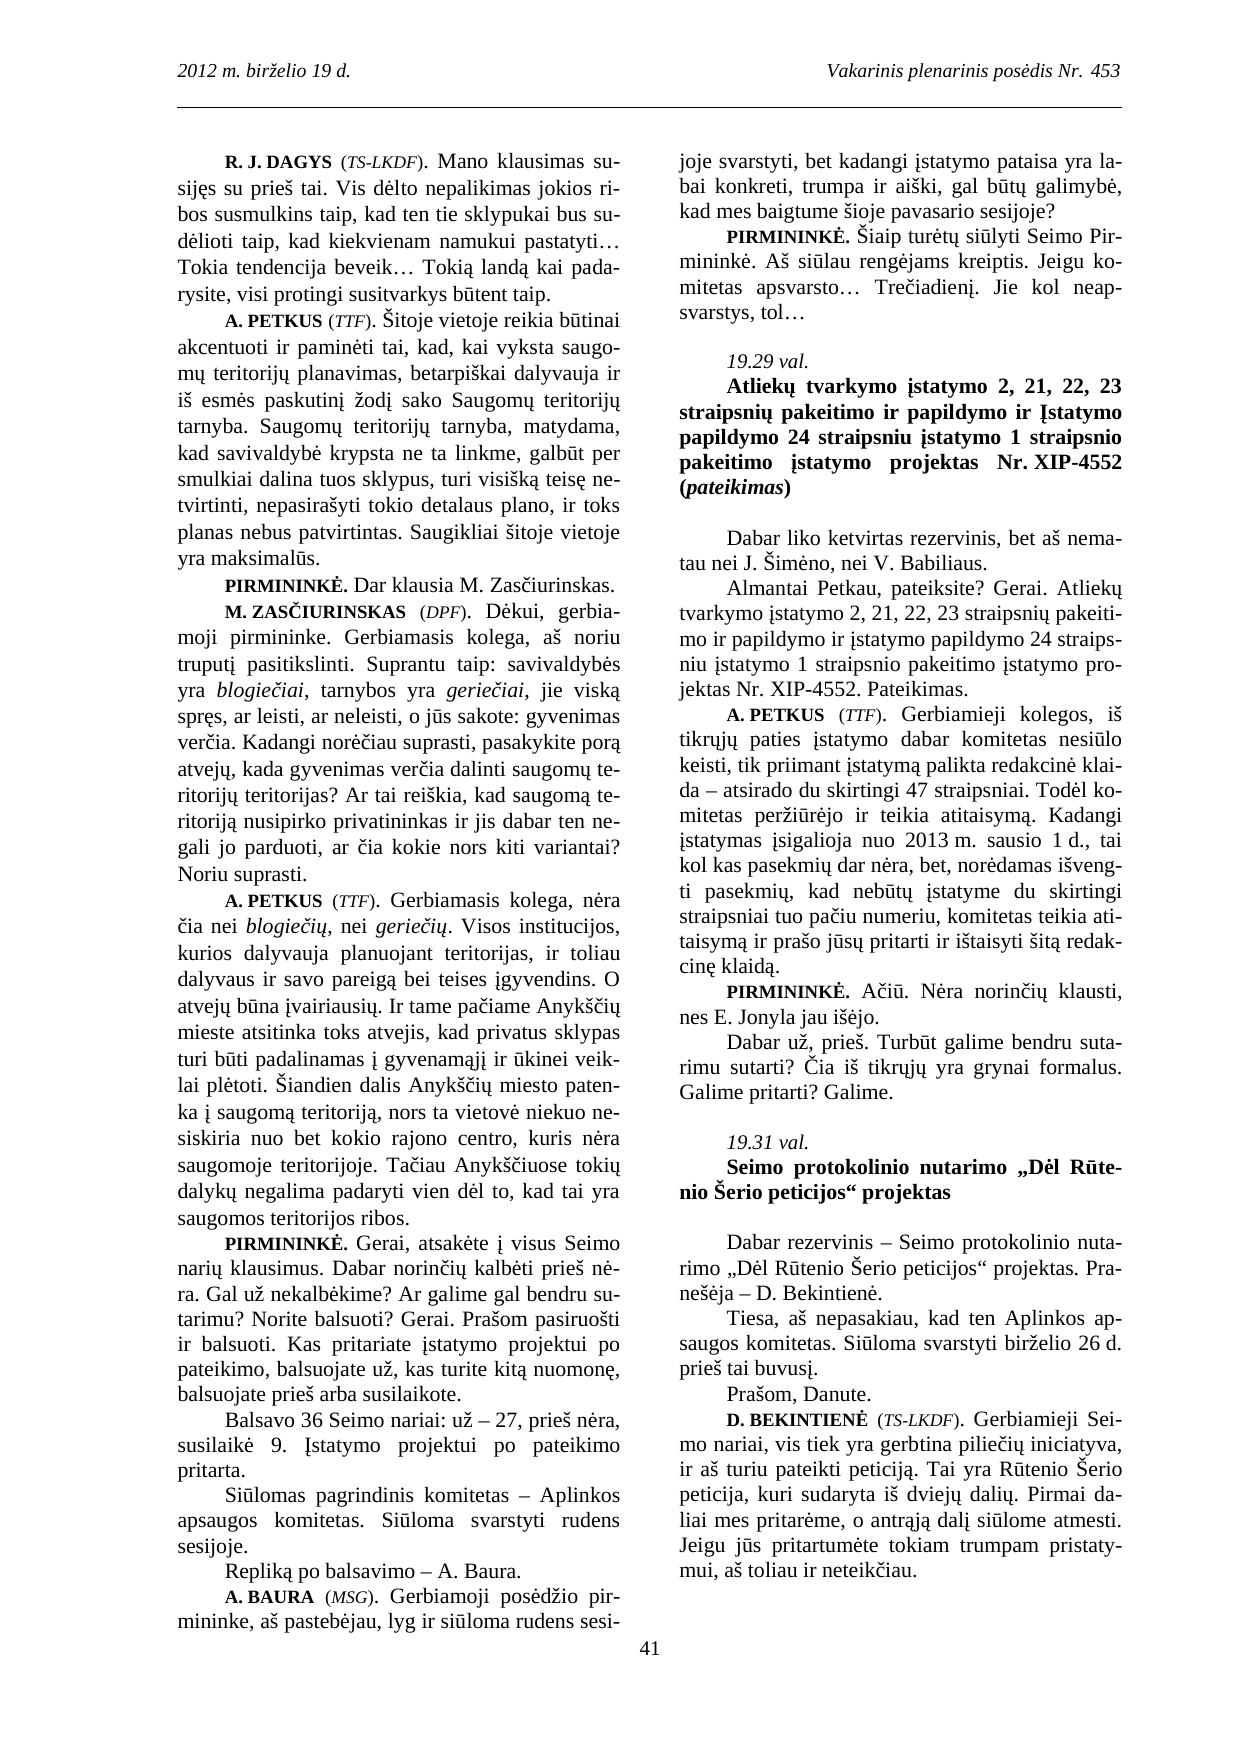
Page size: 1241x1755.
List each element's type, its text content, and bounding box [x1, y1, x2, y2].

text PIRMININKĖ. Dar klau­sia M. Zas­čiu­rins­kas. [177, 571, 620, 597]
text 19.29 val. [726, 349, 1122, 373]
text Tie­sa, aš ne­pa­sa­kiau, kad ten Ap­lin­kos ap­sau­gos ko­mi­te­tas. Siū­lo­ma svars­ty­ti bir­že­lio 26 d. prieš tai bu­vu­sį. [679, 1305, 1122, 1381]
text A. PETKUS (TTF). Ger­bia­ma­sis ko­le­ga, nė­ra čia nei blo­gie­čių, nei ge­rie­čių. Vi­sos ins­ti­tu­ci­jos, ku­rios da­ly­vau­ja pla­nuo­jant te­ri­to­ri­jas, ir to­liau da­ly­vaus ir sa­vo pa­rei­gą bei tei­ses įgy­ven­dins. O at­ve­jų bū­na įvai­riau­sių. Ir ta­me pa­čia­me Anykš­čių mies­te at­si­tin­ka toks at­ve­jis, kad pri­va­tus skly­pas tu­ri bū­ti pa­da­li­na­mas į gy­ve­na­mą­jį ir ūki­nei veik­lai plėtoti. Šian­dien da­lis Anykš­čių mies­to pa­ten­ka į sau­go­mą te­ri­to­ri­ją, nors ta vie­to­vė nie­kuo ne­si­ski­ria nuo bet ko­kio ra­jo­no cen­tro, ku­ris nė­ra sau­go­mo­je te­ri­to­ri­jo­je. Ta­čiau Anykš­čiuo­se to­kių da­ly­kų ne­ga­li­ma pa­da­ry­ti vien dėl to, kad tai yra sau­go­mos te­ri­to­ri­jos ri­bos. [177, 886, 620, 1230]
text PIRMININKĖ. Šiaip tu­rė­tų siū­ly­ti Sei­mo Pir­mi­nin­kė. Aš siū­lau ren­gė­jams kreip­tis. Jei­gu ko­mi­te­tas ap­svars­to… Tre­čia­die­nį. Jie kol ne­ap­svars­tys, tol… [679, 223, 1122, 324]
text Al­man­tai Pet­kau, pa­teik­si­te? Ge­rai. At­lie­kų tvar­ky­mo įsta­ty­mo 2, 21, 22, 23 straips­nių pa­kei­ti­mo ir pa­pil­dy­mo ir įsta­ty­mo pa­pil­dy­mo 24 straips­niu įsta­ty­mo 1 straips­nio pa­kei­ti­mo įsta­ty­mo pro­jek­tas Nr. XIP-4552. Pa­tei­ki­mas. [679, 575, 1122, 701]
text jo­je svars­ty­ti, bet ka­dan­gi įsta­ty­mo pa­tai­sa yra la­bai kon­kre­ti, trum­pa ir aiš­ki, gal bū­tų ga­li­my­bė, kad mes baig­tu­me šio­je pa­va­sa­rio se­si­jo­je? [679, 148, 1122, 223]
text Da­bar už, prieš. Tur­būt ga­li­me ben­dru su­ta­ri­mu su­tar­ti? Čia iš tik­rų­jų yra gry­nai for­ma­lus. Ga­li­me pri­tar­ti? Ga­li­me. [679, 1029, 1122, 1104]
text A. BAURA (MSG). Ger­bia­mo­ji po­sė­džio pir­mi­nin­ke, aš pa­ste­bė­jau, lyg ir siū­lo­ma ru­dens se­si­ [177, 1583, 620, 1633]
text Re­pli­ką po bal­sa­vi­mo – A. Bau­ra. [177, 1558, 620, 1583]
text A. PETKUS (TTF). Ger­bia­mie­ji ko­le­gos, iš tik­rų­jų pa­ties įsta­ty­mo da­bar ko­mi­te­tas ne­siū­lo keis­ti, tik pri­imant įsta­ty­mą pa­lik­ta re­dak­ci­nė klai­da – at­si­ra­do du skir­tin­gi 47 straips­niai. To­dėl ko­mi­te­tas per­žiū­rė­jo ir tei­kia ati­tai­sy­mą. Ka­dan­gi įsta­ty­mas įsi­ga­lio­ja nuo 2013 m. sau­sio 1 d., tai kol kas pa­sek­mių dar nė­ra, bet, no­rė­da­mas iš­veng­ti pa­sek­mių, kad ne­bū­tų įsta­ty­me du skir­tin­gi straips­niai tuo pa­čiu nu­me­riu, ko­mi­te­tas tei­kia ati­tai­sy­mą ir pra­šo jū­sų pri­tar­ti ir iš­tai­sy­ti ši­tą re­dak­ci­nę klai­dą. [679, 701, 1122, 978]
text Da­bar li­ko ket­vir­tas re­zer­vi­nis, bet aš ne­ma­tau nei J. Ši­mė­no, nei V. Ba­bi­liaus. [679, 525, 1122, 575]
text Sei­mo pro­to­ko­li­nio nu­ta­ri­mo „Dėl Rū­te­nio Še­rio pe­ti­ci­jos“ pro­jek­tas [679, 1154, 1122, 1204]
text Pra­šom, Da­nu­te. [679, 1381, 1122, 1406]
text R. J. DAGYS (TS-LKDF). Ma­no klau­si­mas su­si­jęs su prieš tai. Vis dėl­to ne­pa­li­ki­mas jo­kios ri­bos su­smul­kins taip, kad ten tie skly­pu­kai bus su­dė­lio­ti taip, kad kiek­vie­nam na­mu­kui pa­sta­ty­ti… To­kia ten­den­ci­ja be­veik… To­kią lan­dą kai pa­da­ry­si­te, vi­si pro­tin­gi su­si­tvar­kys bū­tent taip. [177, 148, 620, 306]
text D. BEKINTIENĖ (TS-LKDF). Ger­bia­mie­ji Sei­mo na­riai, vis tiek yra gerb­ti­na pi­lie­čių ini­cia­ty­va, ir aš tu­riu pa­teik­ti pe­ti­ci­ją. Tai yra Rū­te­nio Še­rio pe­ti­ci­ja, ku­ri su­da­ry­ta iš dvie­jų da­lių. Pir­mai da­liai mes pri­ta­rė­me, o ant­rą­ją da­lį siū­lo­me at­mes­ti. Jei­gu jūs pri­tar­tu­mė­te to­kiam trum­pam pri­sta­ty­mui, aš to­liau ir ne­teik­čiau. [679, 1406, 1122, 1582]
text PIRMININKĖ. Ge­rai, at­sa­kė­te į vi­sus Sei­mo na­rių klau­si­mus. Da­bar no­rin­čių kal­bė­ti prieš nė­ra. Gal už ne­kal­bė­ki­me? Ar ga­li­me gal ben­dru su­ta­ri­mu? No­ri­te bal­suo­ti? Ge­rai. Pra­šom pa­si­ruoš­ti ir bal­suo­ti. Kas pri­ta­ria­te įsta­ty­mo pro­jek­tui po pa­tei­ki­mo, bal­suo­ja­te už, kas tu­ri­te ki­tą nuo­mo­nę, bal­suo­ja­te prieš ar­ba su­si­lai­ko­te. [177, 1230, 620, 1407]
text Siū­lo­mas pa­grin­di­nis ko­mi­te­tas – Ap­lin­kos ap­sau­gos ko­mi­te­tas. Siū­lo­ma svars­ty­ti ru­dens sesijo­je. [177, 1482, 620, 1558]
text A. PETKUS (TTF). Ši­to­je vie­to­je rei­kia bū­ti­nai ak­cen­tuo­ti ir pa­mi­nė­ti tai, kad, kai vyks­ta sau­go­mų te­ri­to­ri­jų pla­na­vi­mas, be­tar­piš­kai da­ly­vau­ja ir iš es­mės pas­ku­ti­nį žo­dį sa­ko Sau­go­mų te­ri­to­ri­jų tar­ny­ba. Sau­go­mų te­ri­to­ri­jų tar­ny­ba, ma­ty­da­ma, kad sa­vi­val­dy­bė kryps­ta ne ta lin­kme, gal­būt per smul­kiai da­li­na tuos skly­pus, tu­ri vi­siš­ką tei­sę ne­tvir­tin­ti, ne­pa­si­ra­šy­ti to­kio de­ta­laus pla­no, ir toks pla­nas ne­bus pa­tvir­tin­tas. Sau­gik­liai ši­to­je vie­to­je yra mak­si­ma­lūs. [177, 306, 620, 571]
text 19.31 val. [726, 1130, 1122, 1154]
text At­lie­kų tvar­ky­mo įsta­ty­mo 2, 21, 22, 23 straips­nių pa­kei­ti­mo ir pa­pil­dy­mo ir Įsta­ty­mo pa­pil­dy­mo 24 straips­niu įsta­ty­mo 1 straips­nio pa­kei­ti­mo įsta­ty­mo pro­jek­tas Nr. XIP-4552 (pa­tei­ki­mas) [679, 373, 1122, 499]
text Bal­sa­vo 36 Sei­mo na­riai: už – 27, prieš nė­ra, su­si­lai­kė 9. Įsta­ty­mo pro­jek­tui po pa­tei­ki­mo pritar­ta. [177, 1407, 620, 1482]
text Da­bar re­zer­vi­nis – Sei­mo pro­to­ko­li­nio nu­ta­ri­mo „Dėl Rū­te­nio Še­rio pe­ti­ci­jos“ pro­jek­tas. Pra­ne­šė­ja – D. Be­kin­tie­nė. [679, 1229, 1122, 1305]
text M. ZASČIURINSKAS (DPF). Dė­kui, ger­bia­mo­ji pir­mi­nin­ke. Ger­bia­ma­sis ko­le­ga, aš no­riu tru­pu­tį pa­si­tiks­lin­ti. Su­pran­tu taip: sa­vi­val­dy­bės yra blo­gie­čiai, tar­ny­bos yra ge­rie­čiai, jie vis­ką spręs, ar leis­ti, ar ne­leis­ti, o jūs sa­ko­te: gy­ve­ni­mas ver­čia. Ka­dan­gi no­rė­čiau su­pras­ti, pa­sa­ky­ki­te po­rą at­ve­jų, ka­da gy­ve­ni­mas ver­čia da­lin­ti sau­go­mų te­ri­to­ri­jų te­ri­to­ri­jas? Ar tai reiš­kia, kad sau­go­mą te­ri­to­ri­ją nu­si­pir­ko pri­va­ti­nin­kas ir jis da­bar ten ne­ga­li jo par­duo­ti, ar čia ko­kie nors ki­ti va­rian­tai? No­riu su­pras­ti. [177, 597, 620, 886]
text PIRMININKĖ. Ačiū. Nė­ra no­rin­čių klaus­ti, nes E. Jo­ny­la jau iš­ėjo. [679, 978, 1122, 1029]
